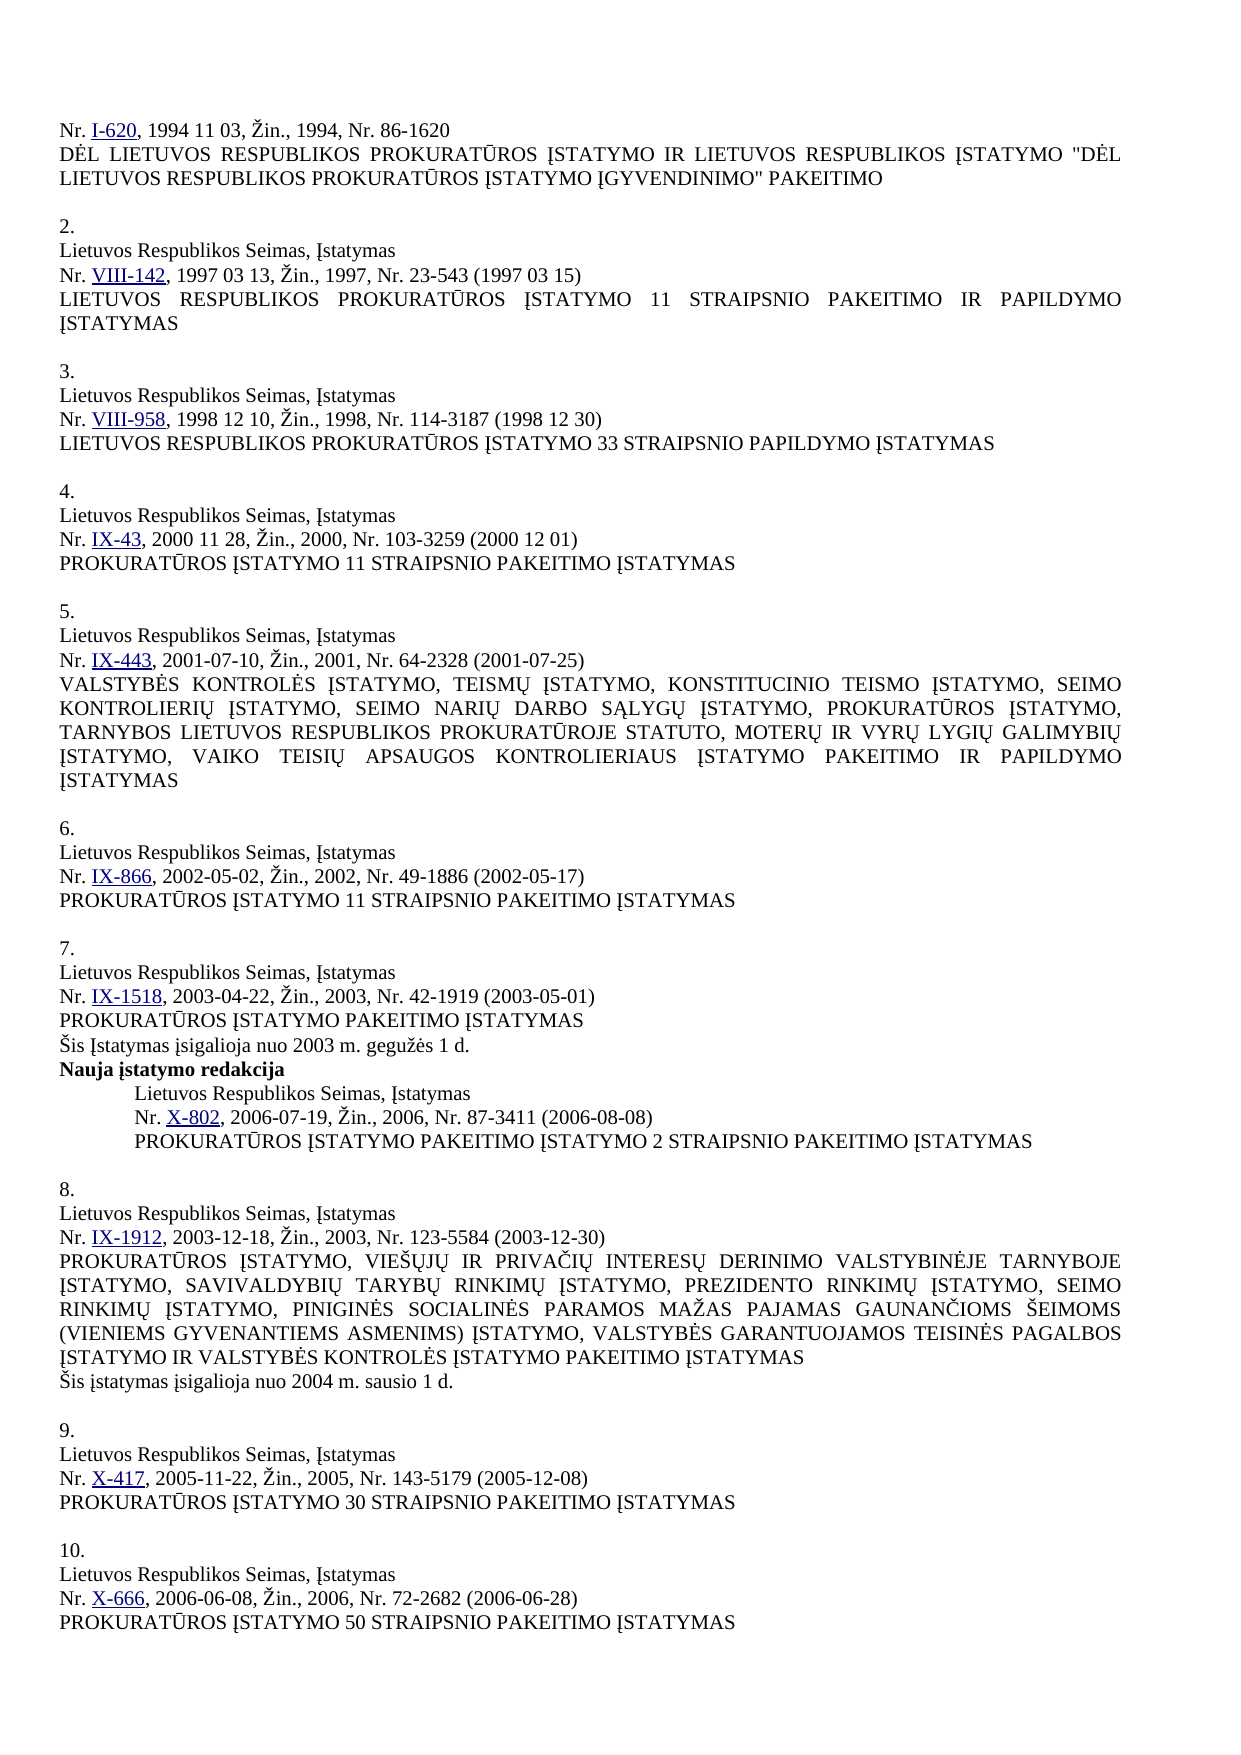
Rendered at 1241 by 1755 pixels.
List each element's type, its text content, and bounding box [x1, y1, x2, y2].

text PROKURATŪROS ĮSTATYMO PAKEITIMO ĮSTATYMAS [59, 1008, 1122, 1032]
text Nr. IX-1518, 2003-04-22, Žin., 2003, Nr. 42-1919 (2003-05-01) [59, 984, 1122, 1008]
text Lietuvos Respublikos Seimas, Įstatymas [59, 238, 1122, 262]
text 2. [59, 214, 1122, 238]
text PROKURATŪROS ĮSTATYMO PAKEITIMO ĮSTATYMO 2 STRAIPSNIO PAKEITIMO ĮSTATYMAS [134, 1129, 1122, 1153]
text Šis įstatymas įsigalioja nuo 2004 m. sausio 1 d. [59, 1369, 1122, 1393]
text Nr. IX-866, 2002-05-02, Žin., 2002, Nr. 49-1886 (2002-05-17) [59, 864, 1122, 888]
text Lietuvos Respublikos Seimas, Įstatymas [59, 503, 1122, 527]
text PROKURATŪROS ĮSTATYMO 50 STRAIPSNIO PAKEITIMO ĮSTATYMAS [59, 1610, 1122, 1634]
text Nr. VIII-958, 1998 12 10, Žin., 1998, Nr. 114-3187 (1998 12 30) [59, 407, 1122, 431]
text Lietuvos Respublikos Seimas, Įstatymas [59, 1442, 1122, 1466]
text Lietuvos Respublikos Seimas, Įstatymas [134, 1081, 1122, 1105]
text 9. [59, 1417, 1122, 1442]
text 3. [59, 359, 1122, 383]
text 10. [59, 1538, 1122, 1562]
text Lietuvos Respublikos Seimas, Įstatymas [59, 383, 1122, 407]
text DĖL LIETUVOS RESPUBLIKOS PROKURATŪROS ĮSTATYMO IR LIETUVOS RESPUBLIKOS ĮSTATYMO "DĖL LIETUVOS RESPUBLIKOS PROKURATŪROS ĮSTATYMO ĮGYVENDINIMO" PAKEITIMO [59, 142, 1122, 190]
text Nr. IX-443, 2001-07-10, Žin., 2001, Nr. 64-2328 (2001-07-25) [59, 647, 1122, 672]
text Lietuvos Respublikos Seimas, Įstatymas [59, 623, 1122, 647]
text Nr. IX-1912, 2003-12-18, Žin., 2003, Nr. 123-5584 (2003-12-30) [59, 1225, 1122, 1249]
text Lietuvos Respublikos Seimas, Įstatymas [59, 840, 1122, 864]
text PROKURATŪROS ĮSTATYMO 11 STRAIPSNIO PAKEITIMO ĮSTATYMAS [59, 551, 1122, 575]
text 4. [59, 479, 1122, 503]
text PROKURATŪROS ĮSTATYMO 11 STRAIPSNIO PAKEITIMO ĮSTATYMAS [59, 888, 1122, 912]
text Lietuvos Respublikos Seimas, Įstatymas [59, 1201, 1122, 1225]
text Nr. X-417, 2005-11-22, Žin., 2005, Nr. 143-5179 (2005-12-08) [59, 1466, 1122, 1490]
text VALSTYBĖS KONTROLĖS ĮSTATYMO, TEISMŲ ĮSTATYMO, KONSTITUCINIO TEISMO ĮSTATYMO, SEIMO KONTROLIERIŲ ĮSTATYMO, SEIMO NARIŲ DARBO SĄLYGŲ ĮSTATYMO, PROKURATŪROS ĮSTATYMO, TARNYBOS LIETUVOS RESPUBLIKOS PROKURATŪROJE STATUTO, MOTERŲ IR VYRŲ LYGIŲ GALIMYBIŲ ĮSTATYMO, VAIKO TEISIŲ APSAUGOS KONTROLIERIAUS ĮSTATYMO PAKEITIMO IR PAPILDYMO ĮSTATYMAS [59, 672, 1122, 792]
text Nr. I-620, 1994 11 03, Žin., 1994, Nr. 86-1620 [59, 118, 1122, 142]
text 5. [59, 599, 1122, 623]
text Lietuvos Respublikos Seimas, Įstatymas [59, 960, 1122, 984]
text 6. [59, 816, 1122, 840]
text Šis Įstatymas įsigalioja nuo 2003 m. gegužės 1 d. [59, 1032, 1122, 1057]
text PROKURATŪROS ĮSTATYMO 30 STRAIPSNIO PAKEITIMO ĮSTATYMAS [59, 1490, 1122, 1514]
text LIETUVOS RESPUBLIKOS PROKURATŪROS ĮSTATYMO 11 STRAIPSNIO PAKEITIMO IR PAPILDYMO ĮSTATYMAS [59, 287, 1122, 335]
text Nauja įstatymo redakcija [59, 1057, 1122, 1081]
text Lietuvos Respublikos Seimas, Įstatymas [59, 1562, 1122, 1586]
text Nr. X-802, 2006-07-19, Žin., 2006, Nr. 87-3411 (2006-08-08) [134, 1105, 1122, 1129]
text PROKURATŪROS ĮSTATYMO, VIEŠŲJŲ IR PRIVAČIŲ INTERESŲ DERINIMO VALSTYBINĖJE TARNYBOJE ĮSTATYMO, SAVIVALDYBIŲ TARYBŲ RINKIMŲ ĮSTATYMO, PREZIDENTO RINKIMŲ ĮSTATYMO, SEIMO RINKIMŲ ĮSTATYMO, PINIGINĖS SOCIALINĖS PARAMOS MAŽAS PAJAMAS GAUNANČIOMS ŠEIMOMS (VIENIEMS GYVENANTIEMS ASMENIMS) ĮSTATYMO, VALSTYBĖS GARANTUOJAMOS TEISINĖS PAGALBOS ĮSTATYMO IR VALSTYBĖS KONTROLĖS ĮSTATYMO PAKEITIMO ĮSTATYMAS [59, 1249, 1122, 1369]
text 7. [59, 936, 1122, 960]
text Nr. X-666, 2006-06-08, Žin., 2006, Nr. 72-2682 (2006-06-28) [59, 1586, 1122, 1610]
text 8. [59, 1177, 1122, 1201]
text LIETUVOS RESPUBLIKOS PROKURATŪROS ĮSTATYMO 33 STRAIPSNIO PAPILDYMO ĮSTATYMAS [59, 431, 1122, 455]
text Nr. IX-43, 2000 11 28, Žin., 2000, Nr. 103-3259 (2000 12 01) [59, 527, 1122, 551]
text Nr. VIII-142, 1997 03 13, Žin., 1997, Nr. 23-543 (1997 03 15) [59, 262, 1122, 287]
